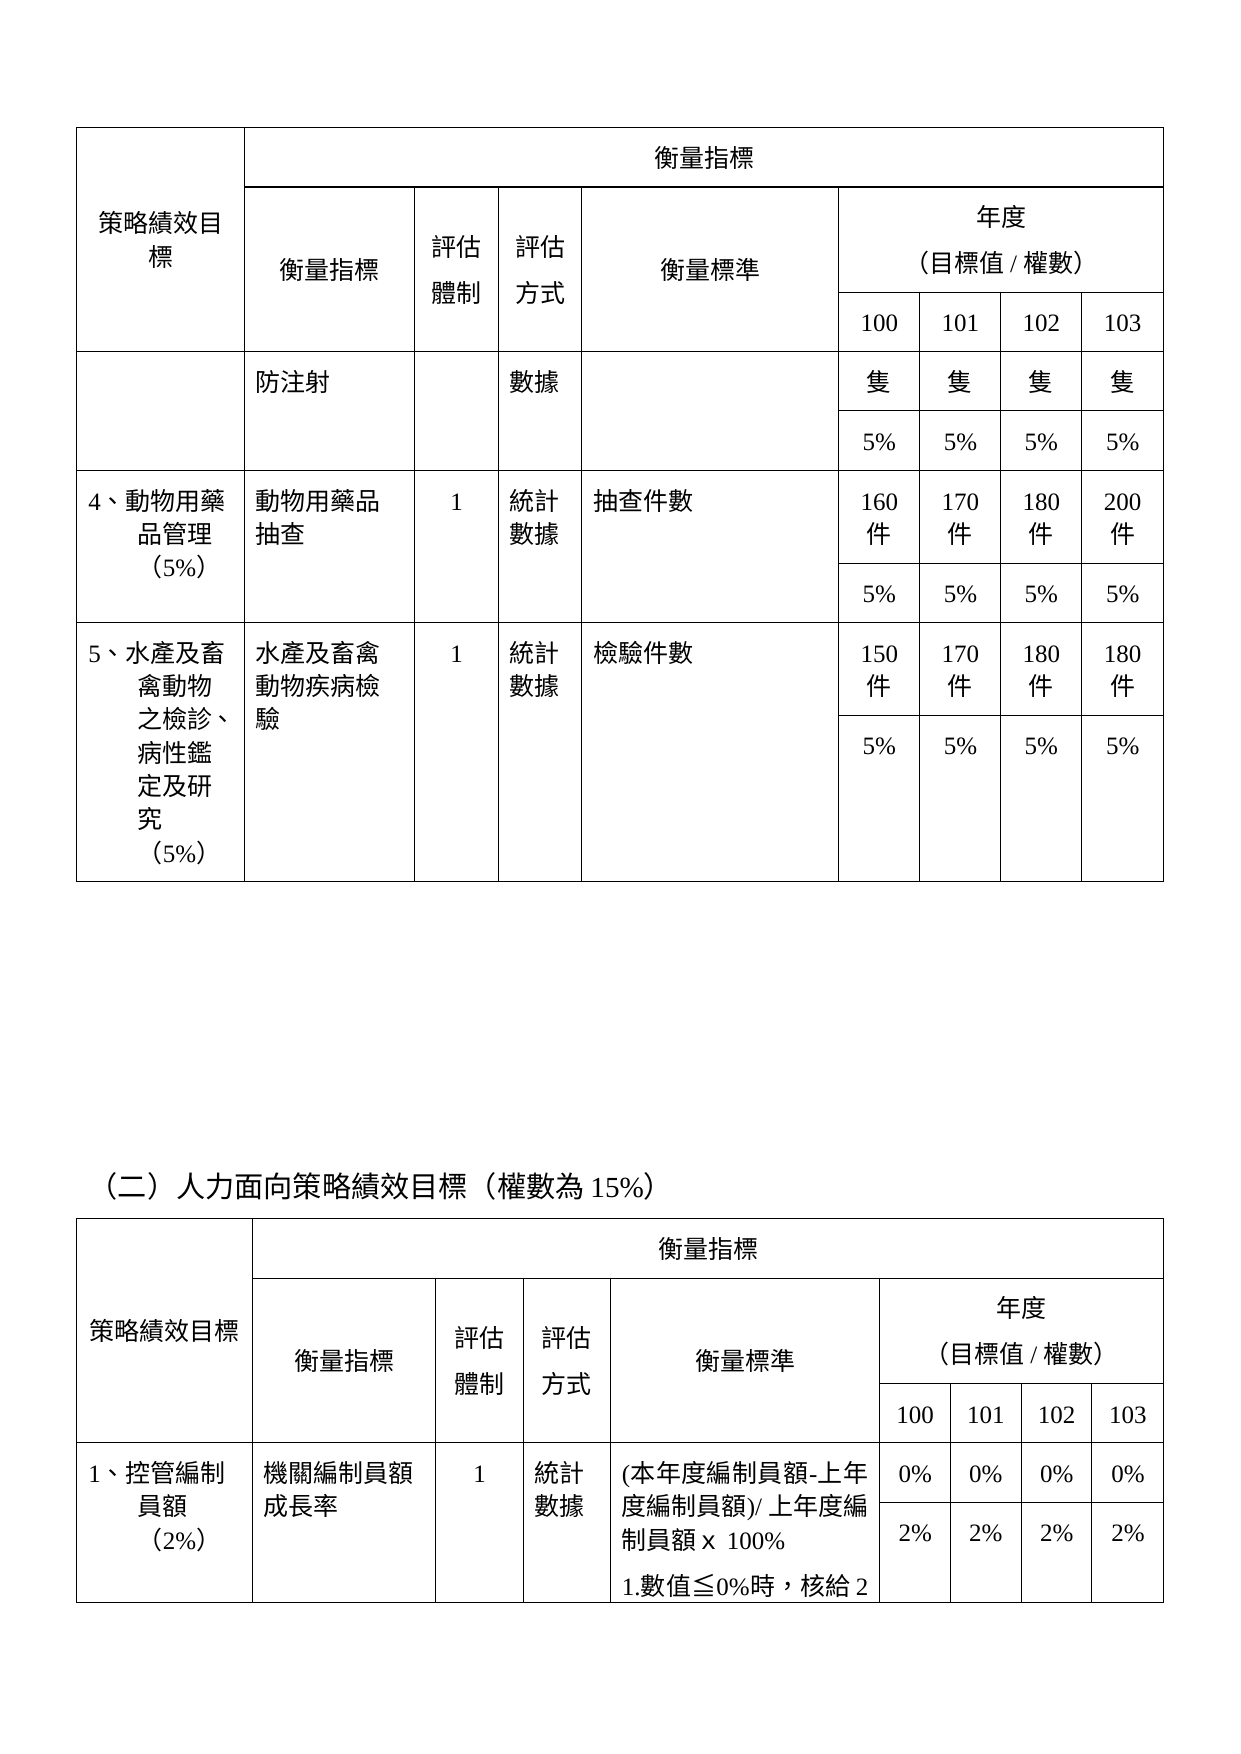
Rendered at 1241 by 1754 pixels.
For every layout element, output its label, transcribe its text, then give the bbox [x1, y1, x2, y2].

table_cell 170件 [920, 471, 1000, 562]
table_cell 101 [951, 1384, 1021, 1442]
table_cell 5% [920, 564, 1000, 622]
table_cell 0% [951, 1443, 1021, 1502]
table_cell 水產及畜禽動物之檢診、病性鑑定及研究（5%） [77, 623, 244, 881]
table_cell 170件 [920, 623, 1000, 714]
table_cell 102 [1022, 1384, 1091, 1442]
table_cell 5% [920, 411, 1000, 470]
table_cell 102 [1001, 293, 1081, 351]
table_cell 隻 [1082, 352, 1163, 410]
table_cell [582, 352, 838, 470]
table_cell 機關編制員額成長率 [253, 1443, 435, 1602]
table_cell 2% [1092, 1503, 1163, 1602]
table_header 策略績效目標 [77, 128, 244, 351]
table_cell 動物用藥品管理（5%） [77, 471, 244, 622]
table_cell 年度 （目標值 / 權數） [880, 1279, 1163, 1383]
table_cell 101 [920, 293, 1000, 351]
table_cell 2% [1022, 1503, 1091, 1602]
table_cell 5% [1001, 564, 1081, 622]
table_cell 衡量標準 [582, 188, 838, 351]
table_cell 5% [1001, 411, 1081, 470]
table_cell 評估 方式 [499, 188, 581, 351]
table_cell 5% [839, 716, 919, 881]
table_cell 隻 [920, 352, 1000, 410]
table_cell 年度 （目標值 / 權數） [839, 188, 1163, 292]
table_cell 統計數據 [499, 623, 581, 881]
table_cell 5% [839, 411, 919, 470]
table_cell [415, 352, 498, 470]
table_cell 統計數據 [499, 471, 581, 622]
table_cell 0% [1092, 1443, 1163, 1502]
table_cell 5% [1082, 564, 1163, 622]
table_header 衡量指標 [245, 128, 1163, 186]
table_cell 180件 [1001, 623, 1081, 714]
table_cell 1 [436, 1443, 523, 1602]
table_cell 0% [880, 1443, 950, 1502]
table_cell 5% [1082, 411, 1163, 470]
table_cell 103 [1092, 1384, 1163, 1442]
table_cell 1 [415, 623, 498, 881]
table_cell 隻 [1001, 352, 1081, 410]
table_cell 控管編制員額（2%） [77, 1443, 252, 1602]
table_cell 160件 [839, 471, 919, 562]
table_cell 檢驗件數 [582, 623, 838, 881]
table_cell 統計數據 [524, 1443, 610, 1602]
table_cell (本年度編制員額-上年度編制員額)/ 上年度編制員額ｘ100% 1.數值≦0%時，核給2 [611, 1443, 879, 1602]
table_cell 5% [1001, 716, 1081, 881]
table_cell 2% [951, 1503, 1021, 1602]
table_cell 100 [880, 1384, 950, 1442]
table_cell 1 [415, 471, 498, 622]
table_cell 水產及畜禽動物疾病檢驗 [245, 623, 414, 881]
table_header 策略績效目標 [77, 1219, 252, 1442]
text （二）人力面向策略績效目標（權數為15%） [88, 1163, 1152, 1206]
table_cell 180件 [1001, 471, 1081, 562]
table_cell 隻 [839, 352, 919, 410]
table_cell 評估 體制 [415, 188, 498, 351]
table_cell 150件 [839, 623, 919, 714]
table_cell 2% [880, 1503, 950, 1602]
table_cell 衡量指標 [253, 1279, 435, 1442]
table_cell [77, 352, 244, 470]
table_cell 5% [839, 564, 919, 622]
table_cell 100 [839, 293, 919, 351]
table_cell 防注射 [245, 352, 414, 470]
table_cell 180件 [1082, 623, 1163, 714]
table_cell 評估 體制 [436, 1279, 523, 1442]
table_cell 數據 [499, 352, 581, 470]
table_cell 200件 [1082, 471, 1163, 562]
table_cell 5% [1082, 716, 1163, 881]
table_cell 評估 方式 [524, 1279, 610, 1442]
table_cell 抽查件數 [582, 471, 838, 622]
table_cell 103 [1082, 293, 1163, 351]
table_cell 衡量指標 [245, 188, 414, 351]
table_cell 5% [920, 716, 1000, 881]
table_header 衡量指標 [253, 1219, 1163, 1278]
table_cell 衡量標準 [611, 1279, 879, 1442]
table_cell 動物用藥品抽查 [245, 471, 414, 622]
table_cell 0% [1022, 1443, 1091, 1502]
